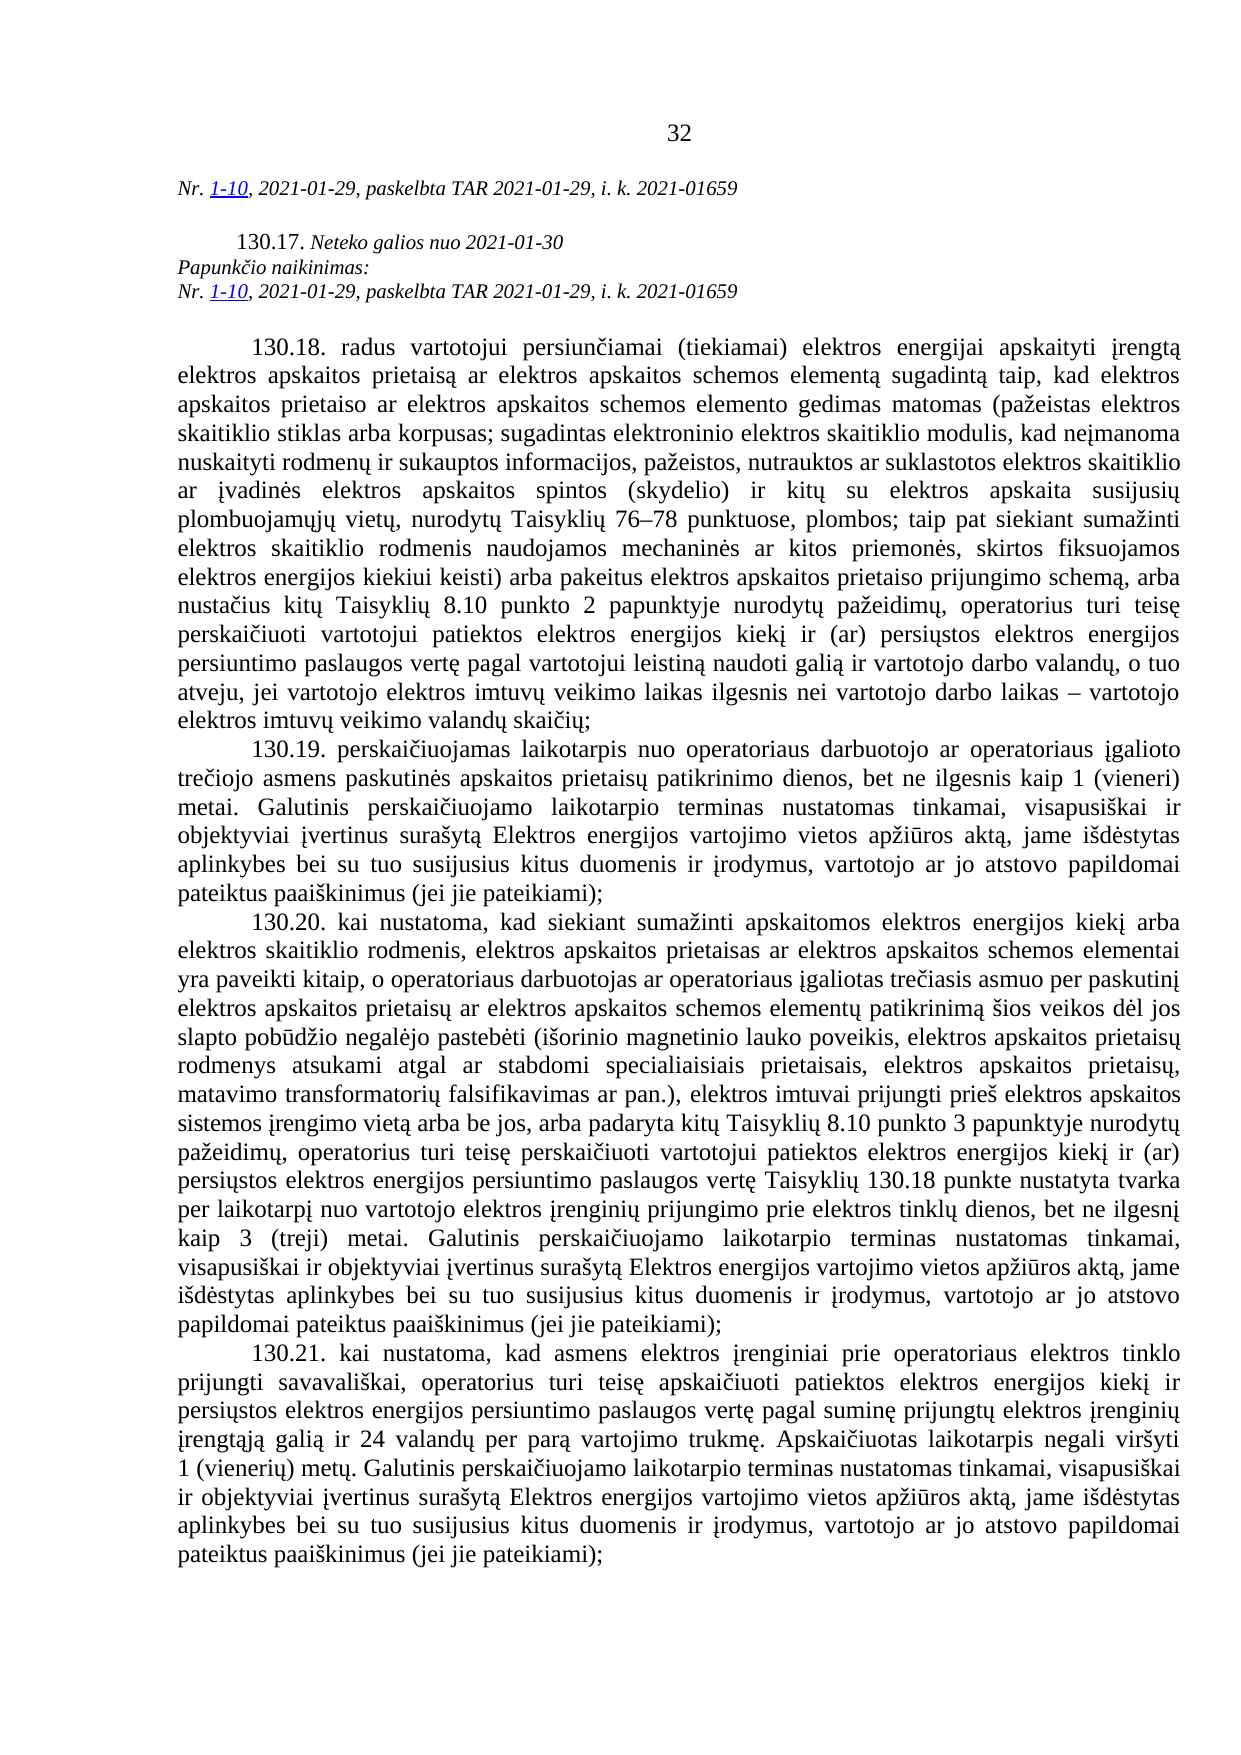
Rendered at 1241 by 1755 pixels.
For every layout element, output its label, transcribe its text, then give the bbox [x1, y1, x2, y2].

text Nr. 1-10, 2021-01-29, paskelbta TAR 2021-01-29, i. k. 2021-01659 [177, 176, 1181, 200]
text 130.21. kai nustatoma, kad asmens elektros įrenginiai prie operatoriaus elektros tinklo prijungti savavališkai, operatorius turi teisę apskaičiuoti patiektos elektros energijos kiekį ir persiųstos elektros energijos persiuntimo paslaugos vertę pagal suminę prijungtų elektros įrenginių įrengtąją galią ir 24 valandų per parą vartojimo trukmę. Apskaičiuotas laikotarpis negali viršyti 1 (vienerių) metų. Galutinis perskaičiuojamo laikotarpio terminas nustatomas tinkamai, visapusiškai ir objektyviai įvertinus surašytą Elektros energijos vartojimo vietos apžiūros aktą, jame išdėstytas aplinkybes bei su tuo susijusius kitus duomenis ir įrodymus, vartotojo ar jo atstovo papildomai pateiktus paaiškinimus (jei jie pateikiami); [177, 1338, 1181, 1568]
text 130.20. kai nustatoma, kad siekiant sumažinti apskaitomos elektros energijos kiekį arba elektros skaitiklio rodmenis, elektros apskaitos prietaisas ar elektros apskaitos schemos elementai yra paveikti kitaip, o operatoriaus darbuotojas ar operatoriaus įgaliotas trečiasis asmuo per paskutinį elektros apskaitos prietaisų ar elektros apskaitos schemos elementų patikrinimą šios veikos dėl jos slapto pobūdžio negalėjo pastebėti (išorinio magnetinio lauko poveikis, elektros apskaitos prietaisų rodmenys atsukami atgal ar stabdomi specialiaisiais prietaisais, elektros apskaitos prietaisų, matavimo transformatorių falsifikavimas ar pan.), elektros imtuvai prijungti prieš elektros apskaitos sistemos įrengimo vietą arba be jos, arba padaryta kitų Taisyklių 8.10 punkto 3 papunktyje nurodytų pažeidimų, operatorius turi teisę perskaičiuoti vartotojui patiektos elektros energijos kiekį ir (ar) persiųstos elektros energijos persiuntimo paslaugos vertę Taisyklių 130.18 punkte nustatyta tvarka per laikotarpį nuo vartotojo elektros įrenginių prijungimo prie elektros tinklų dienos, bet ne ilgesnį kaip 3 (treji) metai. Galutinis perskaičiuojamo laikotarpio terminas nustatomas tinkamai, visapusiškai ir objektyviai įvertinus surašytą Elektros energijos vartojimo vietos apžiūros aktą, jame išdėstytas aplinkybes bei su tuo susijusius kitus duomenis ir įrodymus, vartotojo ar jo atstovo papildomai pateiktus paaiškinimus (jei jie pateikiami); [177, 907, 1181, 1338]
text Papunkčio naikinimas: [177, 255, 1181, 279]
text 130.18. radus vartotojui persiunčiamai (tiekiamai) elektros energijai apskaityti įrengtą elektros apskaitos prietaisą ar elektros apskaitos schemos elementą sugadintą taip, kad elektros apskaitos prietaiso ar elektros apskaitos schemos elemento gedimas matomas (pažeistas elektros skaitiklio stiklas arba korpusas; sugadintas elektroninio elektros skaitiklio modulis, kad neįmanoma nuskaityti rodmenų ir sukauptos informacijos, pažeistos, nutrauktos ar suklastotos elektros skaitiklio ar įvadinės elektros apskaitos spintos (skydelio) ir kitų su elektros apskaita susijusių plombuojamųjų vietų, nurodytų Taisyklių 76–78 punktuose, plombos; taip pat siekiant sumažinti elektros skaitiklio rodmenis naudojamos mechaninės ar kitos priemonės, skirtos fiksuojamos elektros energijos kiekiui keisti) arba pakeitus elektros apskaitos prietaiso prijungimo schemą, arba nustačius kitų Taisyklių 8.10 punkto 2 papunktyje nurodytų pažeidimų, operatorius turi teisę perskaičiuoti vartotojui patiektos elektros energijos kiekį ir (ar) persiųstos elektros energijos persiuntimo paslaugos vertę pagal vartotojui leistiną naudoti galią ir vartotojo darbo valandų, o tuo atveju, jei vartotojo elektros imtuvų veikimo laikas ilgesnis nei vartotojo darbo laikas – vartotojo elektros imtuvų veikimo valandų skaičių; [177, 332, 1181, 734]
text Nr. 1-10, 2021-01-29, paskelbta TAR 2021-01-29, i. k. 2021-01659 [177, 279, 1181, 303]
text 130.19. perskaičiuojamas laikotarpis nuo operatoriaus darbuotojo ar operatoriaus įgalioto trečiojo asmens paskutinės apskaitos prietaisų patikrinimo dienos, bet ne ilgesnis kaip 1 (vieneri) metai. Galutinis perskaičiuojamo laikotarpio terminas nustatomas tinkamai, visapusiškai ir objektyviai įvertinus surašytą Elektros energijos vartojimo vietos apžiūros aktą, jame išdėstytas aplinkybes bei su tuo susijusius kitus duomenis ir įrodymus, vartotojo ar jo atstovo papildomai pateiktus paaiškinimus (jei jie pateikiami); [177, 734, 1181, 907]
text 130.17. Neteko galios nuo 2021-01-30 [177, 228, 1181, 255]
